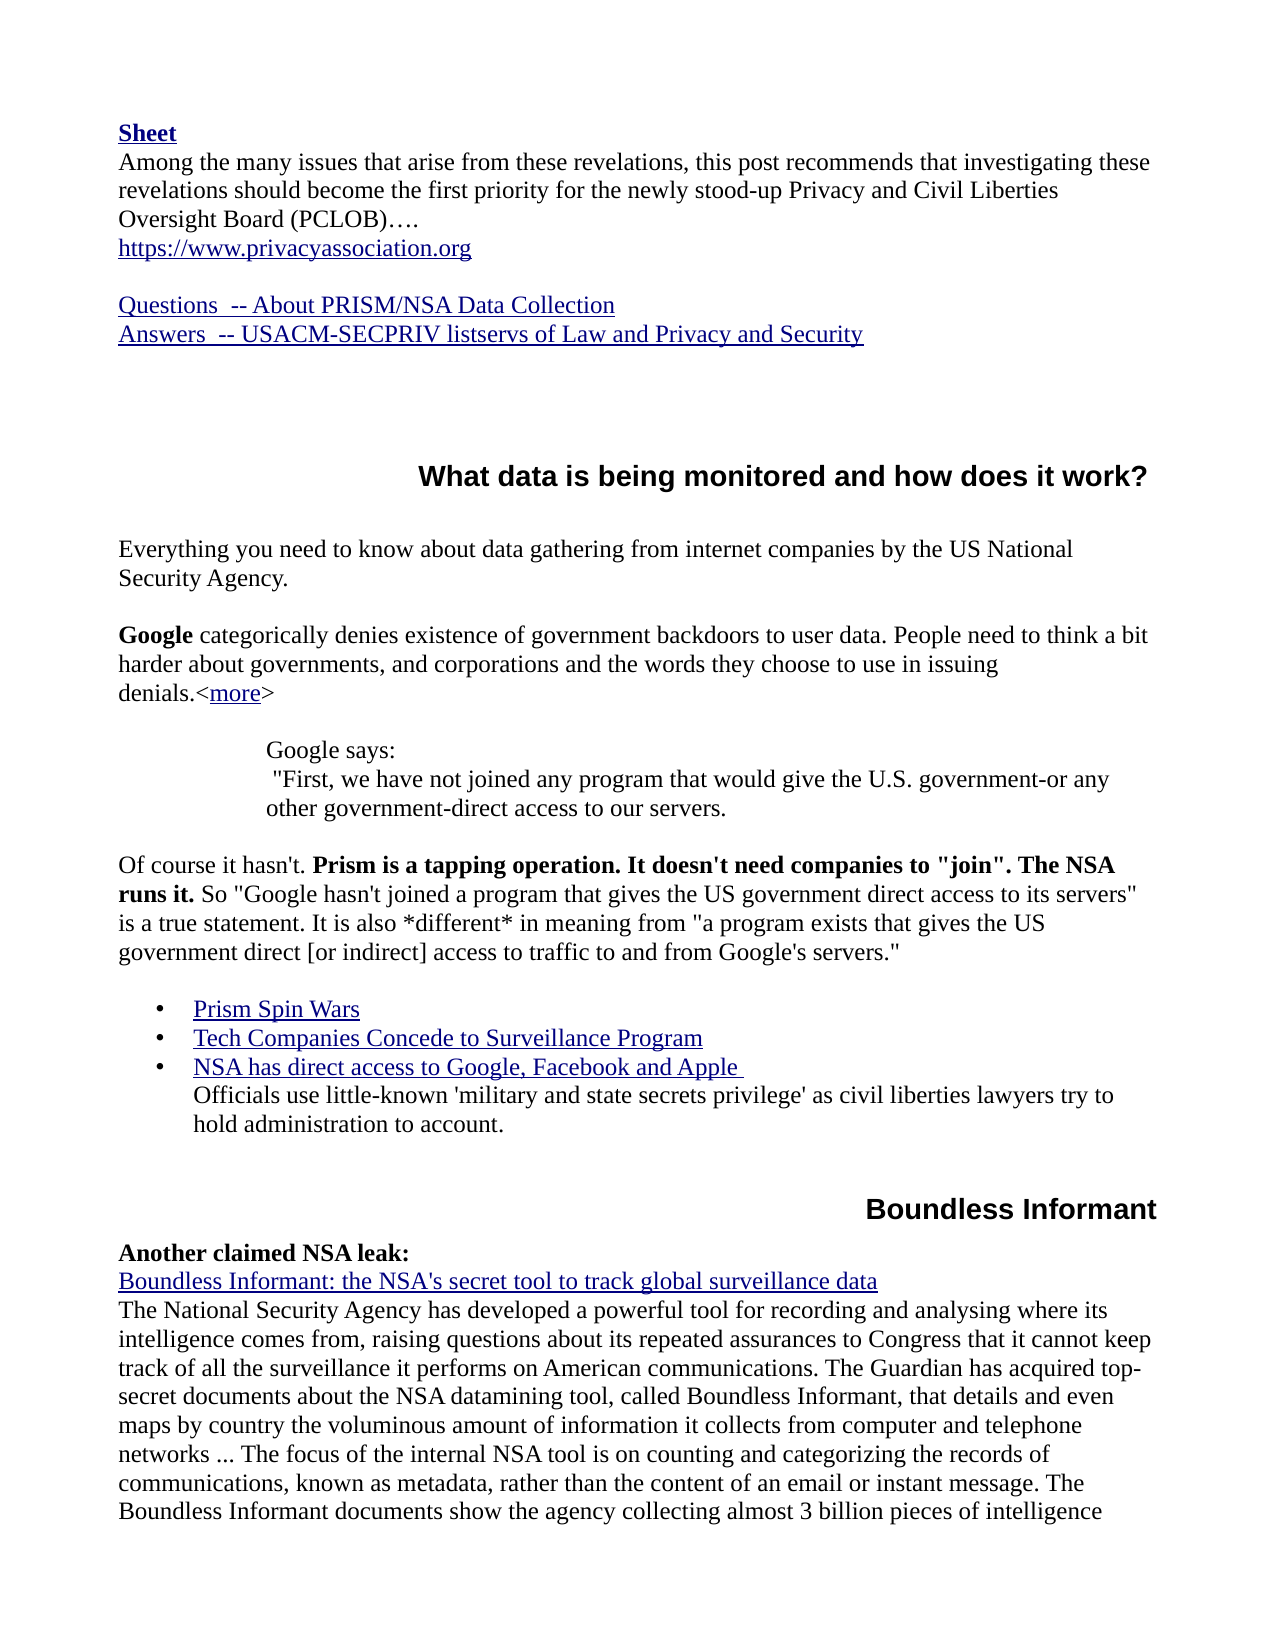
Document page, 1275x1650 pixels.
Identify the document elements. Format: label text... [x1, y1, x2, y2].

text Sheet [118, 118, 1157, 147]
text The National Security Agency has developed a powerful tool for recording and analysing where its intelligence comes from, raising questions about its repeated assurances to Congress that it cannot keep track of all the surveillance it performs on American communications. The Guardian has acquired top-secret documents about the NSA datamining tool, called Boundless Informant, that details and even maps by country the voluminous amount of information it collects from computer and telephone networks ... The focus of the internal NSA tool is on counting and categorizing the records of communications, known as metadata, rather than the content of an email or instant message. The Boundless Informant documents show the agency collecting almost 3 billion pieces of intelligence [118, 1295, 1157, 1525]
subtitle What data is being monitored and how does it work? [118, 459, 1157, 493]
list NSA has direct access to Google, Facebook and Apple Officials use little-known 'military and state secrets privilege' as civil liberties lawyers try to hold administration to account. [156, 1052, 1157, 1138]
text Among the many issues that arise from these revelations, this post recommends that investigating these revelations should become the first priority for the newly stood-up Privacy and Civil Liberties Oversight Board (PCLOB)…. [118, 147, 1157, 233]
text "First, we have not joined any program that would give the U.S. government-or any other government-direct access to our servers. [266, 764, 1157, 822]
subtitle Boundless Informant [118, 1192, 1157, 1225]
text Of course it hasn't. Prism is a tapping operation. It doesn't need companies to "join". The NSA runs it. So "Google hasn't joined a program that gives the US government direct access to its servers" is a true statement. It is also *different* in meaning from "a program exists that gives the US government direct [or indirect] access to traffic to and from Google's servers." [118, 850, 1157, 965]
text Google categorically denies existence of government backdoors to user data. People need to think a bit harder about governments, and corporations and the words they choose to use in issuing denials.<more> [118, 620, 1157, 707]
text Everything you need to know about data gathering from internet companies by the US National Security Agency. [118, 534, 1157, 592]
text Google says: [266, 735, 1157, 764]
text Questions -- About PRISM/NSA Data Collection [118, 291, 1157, 319]
text Another claimed NSA leak: Boundless Informant: the NSA's secret tool to track global surveillance data [118, 1238, 1157, 1295]
text Answers -- USACM-SECPRIV listservs of Law and Privacy and Security [118, 319, 1157, 348]
list Tech Companies Concede to Surveillance Program [156, 1023, 1157, 1052]
list Prism Spin Wars [156, 994, 1157, 1023]
text https://www.privacyassociation.org [118, 233, 1157, 262]
